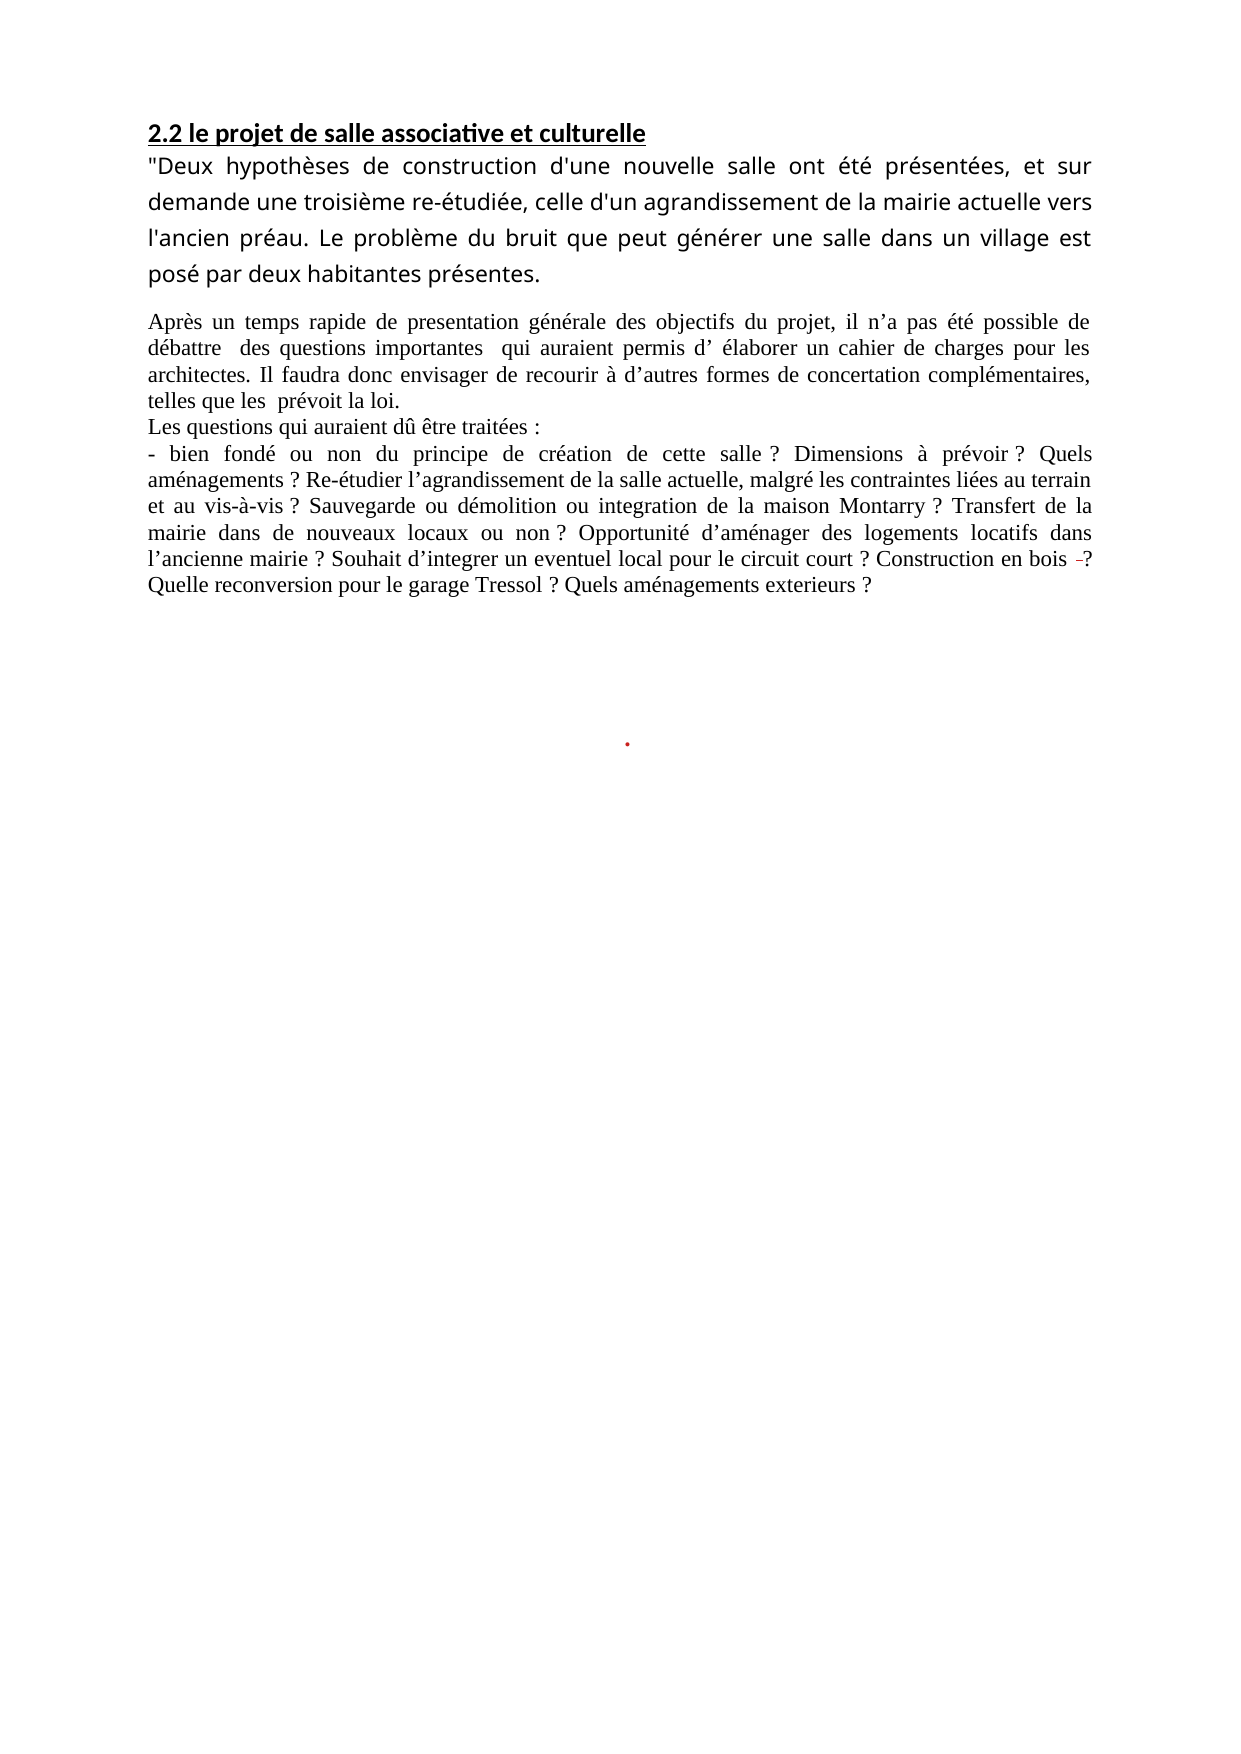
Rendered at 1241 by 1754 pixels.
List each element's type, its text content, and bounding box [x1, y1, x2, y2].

text Les questions qui auraient dû être traitées : [148, 413, 1093, 440]
text 2.2 le projet de salle associative et culturelle [148, 117, 1093, 150]
text "Deux hypothèses de construction d'une nouvelle salle ont été présentées, et sur demande une troisième re-étudiée, celle d'un agrandissement de la mairie actuelle vers l'ancien préau. Le problème du bruit que peut générer une salle dans un village est posé par deux habitantes présentes. [148, 150, 1093, 289]
text Après un temps rapide de presentation générale des objectifs du projet, il n’a pas été possible de débattre des questions importantes qui auraient permis d’ élaborer un cahier de charges pour les architectes. Il faudra donc envisager de recourir à d’autres formes de concertation complémentaires, telles que les prévoit la loi. [148, 308, 1093, 413]
text . [148, 723, 1093, 751]
text - bien fondé ou non du principe de création de cette salle ? Dimensions à prévoir ? Quels aménagements ? Re-étudier l’agrandissement de la salle actuelle, malgré les contraintes liées au terrain et au vis-à-vis ? Sauvegarde ou démolition ou integration de la maison Montarry ? Transfert de la mairie dans de nouveaux locaux ou non ? Opportunité d’aménager des logements locatifs dans l’ancienne mairie ? Souhait d’integrer un eventuel local pour le circuit court ? Construction en bois ? Quelle reconversion pour le garage Tressol ? Quels aménagements exterieurs ? [148, 440, 1093, 598]
